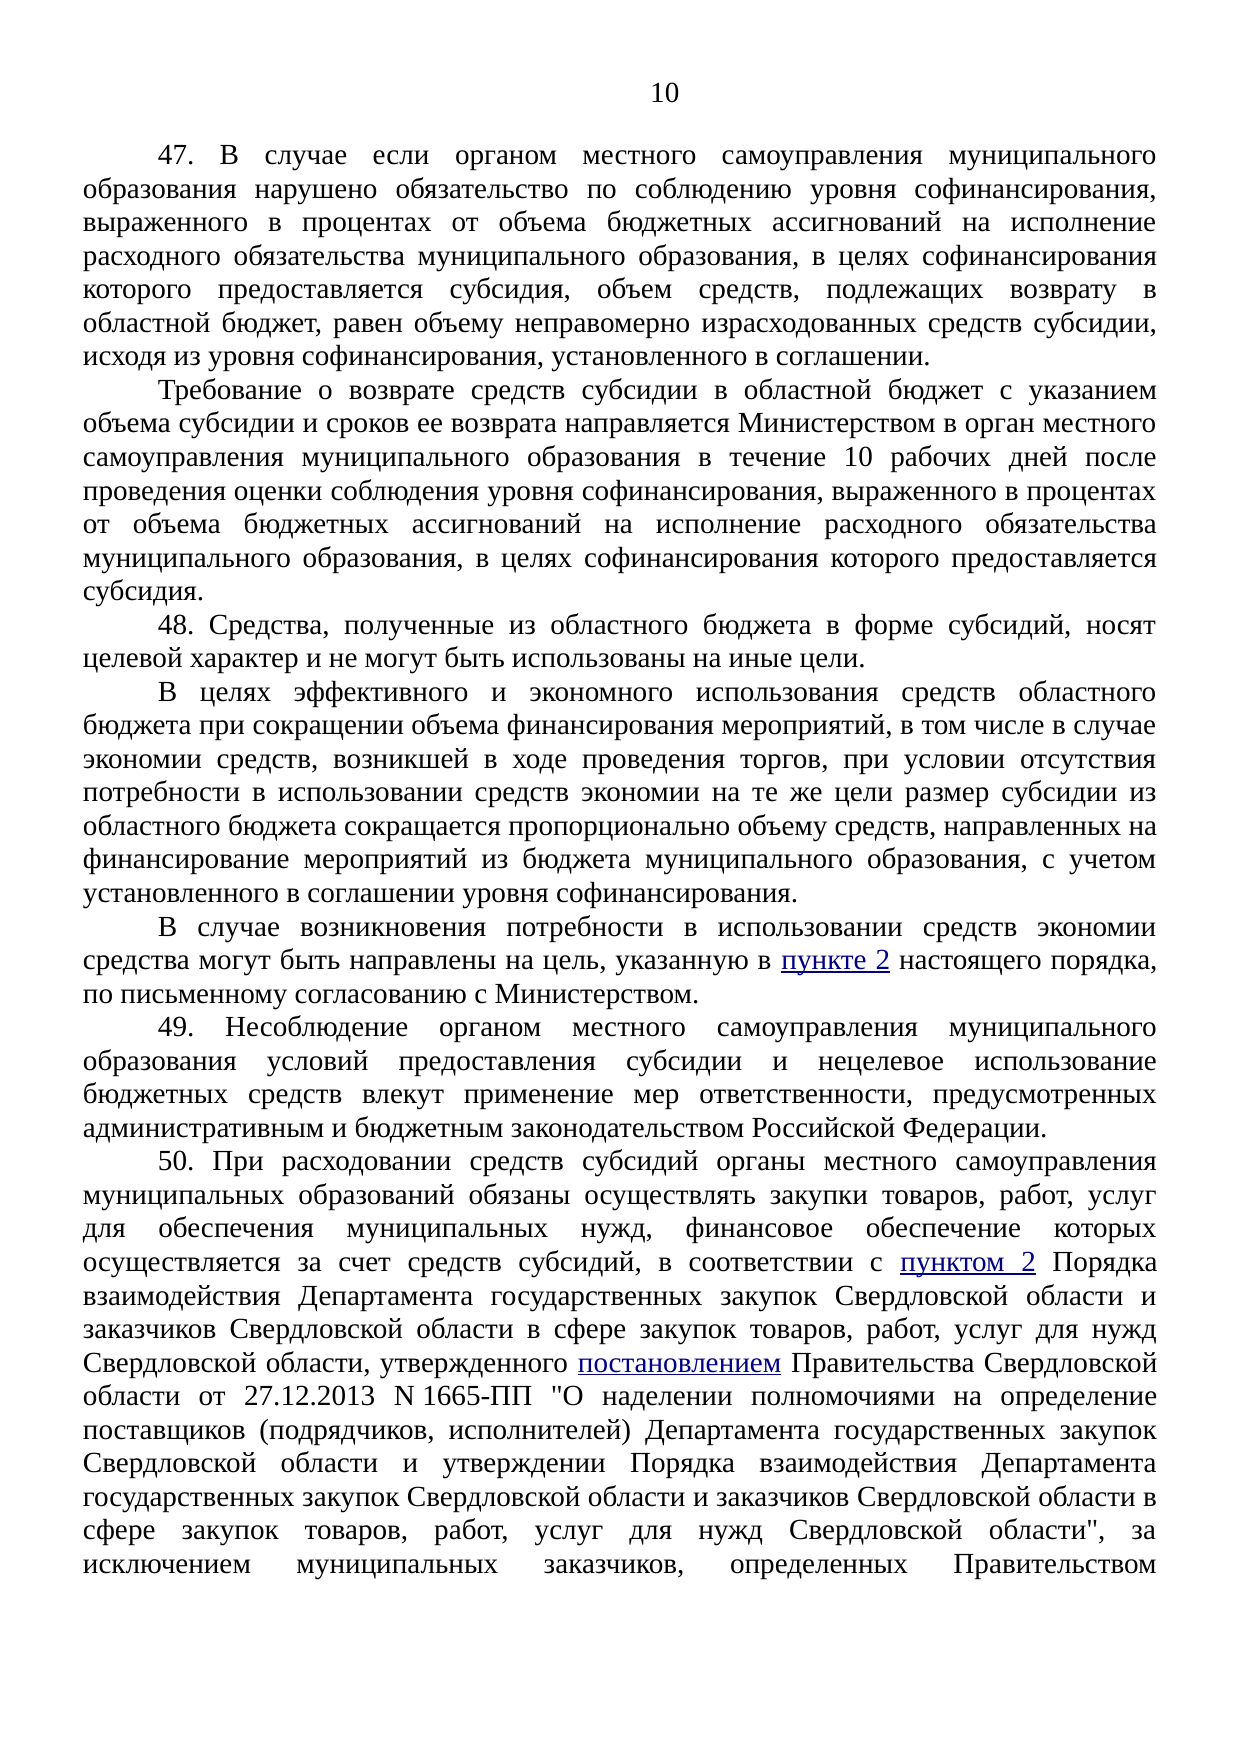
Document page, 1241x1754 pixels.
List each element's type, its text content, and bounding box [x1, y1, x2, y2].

text 48. Средства, полученные из областного бюджета в форме субсидий, носят целевой характер и не могут быть использованы на иные цели. [83, 607, 1157, 674]
text 50. При расходовании средств субсидий органы местного самоуправления муниципальных образований обязаны осуществлять закупки товаров, работ, услуг для обеспечения муниципальных нужд, финансовое обеспечение которых осуществляется за счет средств субсидий, в соответствии с пунктом 2 Порядка взаимодействия Департамента государственных закупок Свердловской области и заказчиков Свердловской области в сфере закупок товаров, работ, услуг для нужд Свердловской области, утвержденного постановлением Правительства Свердловской области от 27.12.2013 N 1665-ПП "О наделении полномочиями на определение поставщиков (подрядчиков, исполнителей) Департамента государственных закупок Свердловской области и утверждении Порядка взаимодействия Департамента государственных закупок Свердловской области и заказчиков Свердловской области в сфере закупок товаров, работ, услуг для нужд Свердловской области", за исключением муниципальных заказчиков, определенных Правительством [83, 1143, 1157, 1579]
text В случае возникновения потребности в использовании средств экономии средства могут быть направлены на цель, указанную в пункте 2 настоящего порядка, по письменному согласованию с Министерством. [83, 909, 1157, 1009]
text 49. Несоблюдение органом местного самоуправления муниципального образования условий предоставления субсидии и нецелевое использование бюджетных средств влекут применение мер ответственности, предусмотренных административным и бюджетным законодательством Российской Федерации. [83, 1009, 1157, 1143]
text 47. В случае если органом местного самоуправления муниципального образования нарушено обязательство по соблюдению уровня софинансирования, выраженного в процентах от объема бюджетных ассигнований на исполнение расходного обязательства муниципального образования, в целях софинансирования которого предоставляется субсидия, объем средств, подлежащих возврату в областной бюджет, равен объему неправомерно израсходованных средств субсидии, исходя из уровня софинансирования, установленного в соглашении. [83, 137, 1157, 372]
text В целях эффективного и экономного использования средств областного бюджета при сокращении объема финансирования мероприятий, в том числе в случае экономии средств, возникшей в ходе проведения торгов, при условии отсутствия потребности в использовании средств экономии на те же цели размер субсидии из областного бюджета сокращается пропорционально объему средств, направленных на финансирование мероприятий из бюджета муниципального образования, с учетом установленного в соглашении уровня софинансирования. [83, 674, 1157, 909]
text Требование о возврате средств субсидии в областной бюджет с указанием объема субсидии и сроков ее возврата направляется Министерством в орган местного самоуправления муниципального образования в течение 10 рабочих дней после проведения оценки соблюдения уровня софинансирования, выраженного в процентах от объема бюджетных ассигнований на исполнение расходного обязательства муниципального образования, в целях софинансирования которого предоставляется субсидия. [83, 372, 1157, 607]
